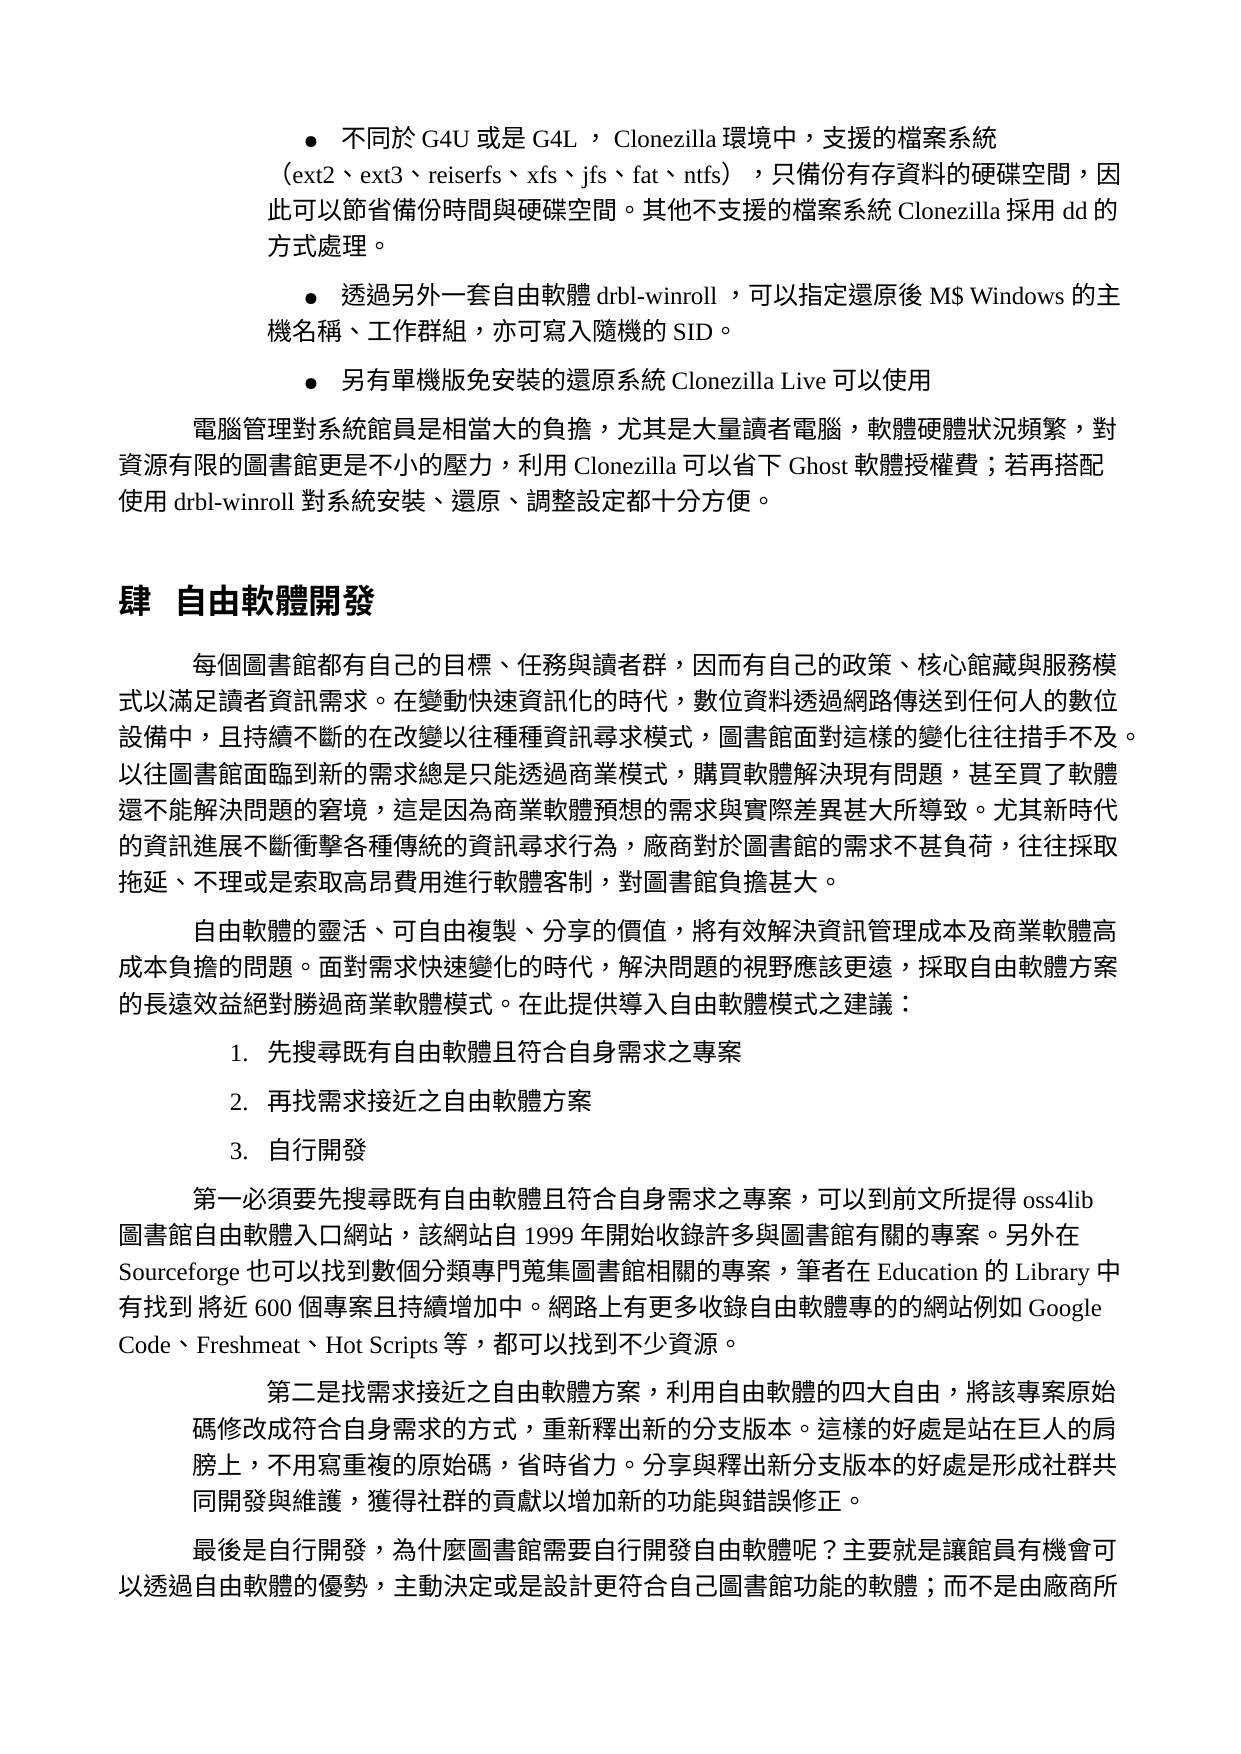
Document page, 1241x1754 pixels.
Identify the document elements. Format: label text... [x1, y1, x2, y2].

list 不同於 G4U 或是 G4L ， Clonezilla 環境中，支援的檔案系統（ext2、ext3、reiserfs、xfs、jfs、fat、ntfs），只備份有存資料的硬碟空間，因此可以節省備份時間與硬碟空間。其他不支援的檔案系統 Clonezilla 採用 dd 的方式處理。 [229, 118, 1122, 263]
text 第二是找需求接近之自由軟體方案，利用自由軟體的四大自由，將該專案原始碼修改成符合自身需求的方式，重新釋出新的分支版本。這樣的好處是站在巨人的肩膀上，不用寫重複的原始碼，省時省力。分享與釋出新分支版本的好處是形成社群共同開發與維護，獲得社群的貢獻以增加新的功能與錯誤修正。 [192, 1373, 1122, 1518]
list 另有單機版免安裝的還原系統 Clonezilla Live 可以使用 [229, 361, 1122, 397]
text 電腦管理對系統館員是相當大的負擔，尤其是大量讀者電腦，軟體硬體狀況頻繁，對資源有限的圖書館更是不小的壓力，利用 Clonezilla 可以省下 Ghost 軟體授權費；若再搭配使用 drbl-winroll 對系統安裝、還原、調整設定都十分方便。 [118, 409, 1122, 518]
list 自行開發 [156, 1130, 1122, 1167]
list 再找需求接近之自由軟體方案 [156, 1082, 1122, 1118]
text 最後是自行開發，為什麼圖書館需要自行開發自由軟體呢？主要就是讓館員有機會可以透過自由軟體的優勢，主動決定或是設計更符合自己圖書館功能的軟體；而不是由廠商所 [118, 1530, 1122, 1603]
list 先搜尋既有自由軟體且符合自身需求之專案 [156, 1033, 1122, 1069]
text 第一必須要先搜尋既有自由軟體且符合自身需求之專案，可以到前文所提得 oss4lib 圖書館自由軟體入口網站，該網站自 1999 年開始收錄許多與圖書館有關的專案。另外在 Sourceforge 也可以找到數個分類專門蒐集圖書館相關的專案，筆者在 Education 的 Library 中有找到 將近 600 個專案且持續增加中。網路上有更多收錄自由軟體專的的網站例如Google Code、Freshmeat、Hot Scripts等，都可以找到不少資源。 [118, 1179, 1122, 1360]
text 每個圖書館都有自己的目標、任務與讀者群，因而有自己的政策、核心館藏與服務模式以滿足讀者資訊需求。在變動快速資訊化的時代，數位資料透過網路傳送到任何人的數位設備中，且持續不斷的在改變以往種種資訊尋求模式，圖書館面對這樣的變化往往措手不及。以往圖書館面臨到新的需求總是只能透過商業模式，購買軟體解決現有問題，甚至買了軟體還不能解決問題的窘境，這是因為商業軟體預想的需求與實際差異甚大所導致。尤其新時代的資訊進展不斷衝擊各種傳統的資訊尋求行為，廠商對於圖書館的需求不甚負荷，往往採取拖延、不理或是索取高昂費用進行軟體客制，對圖書館負擔甚大。 [118, 645, 1122, 899]
text 自由軟體的靈活、可自由複製、分享的價值，將有效解決資訊管理成本及商業軟體高成本負擔的問題。面對需求快速變化的時代，解決問題的視野應該更遠，採取自由軟體方案的長遠效益絕對勝過商業軟體模式。在此提供導入自由軟體模式之建議： [118, 912, 1122, 1020]
subtitle 自由軟體開發 [118, 575, 1122, 623]
list 透過另外一套自由軟體 drbl-winroll ，可以指定還原後 M$ Windows 的主機名稱、工作群組，亦可寫入隨機的 SID。 [229, 276, 1122, 348]
